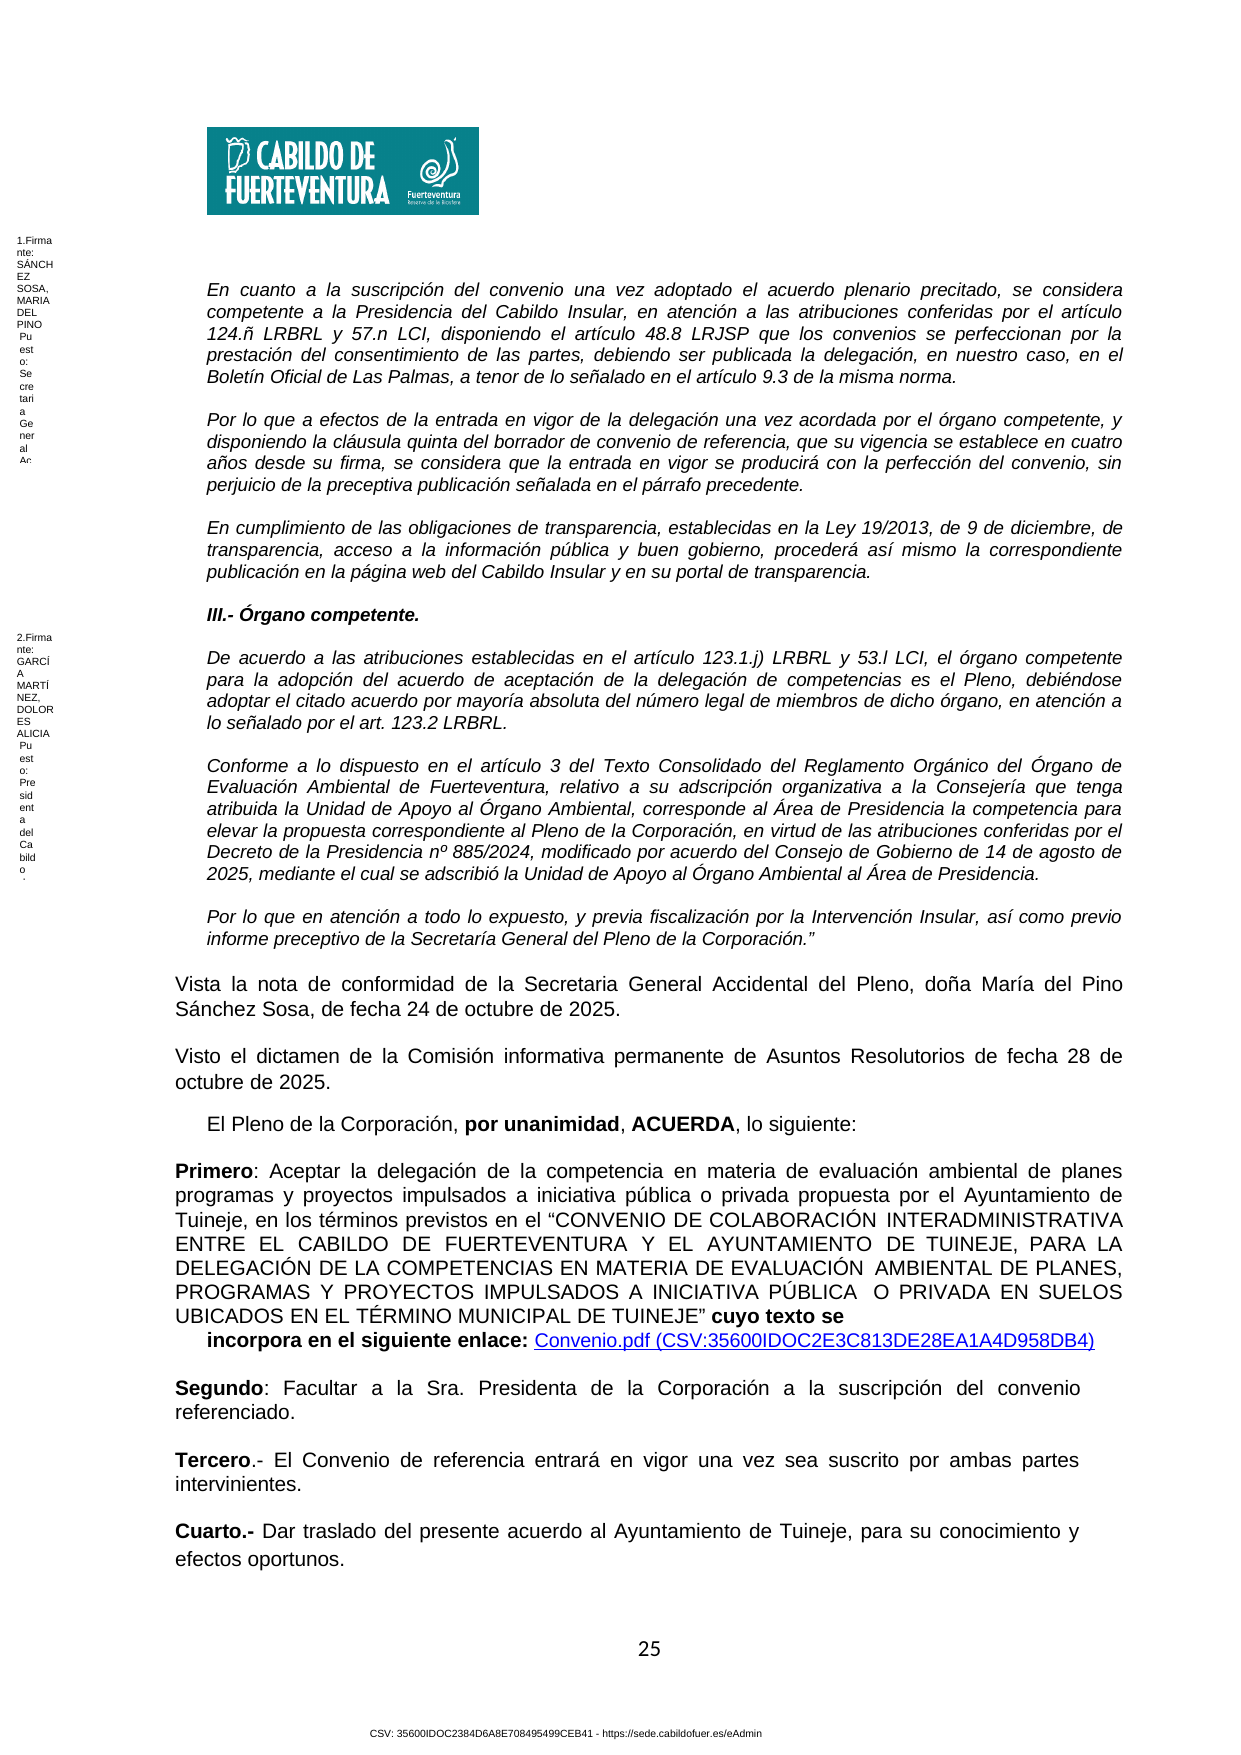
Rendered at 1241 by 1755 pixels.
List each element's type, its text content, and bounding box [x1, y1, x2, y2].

text El Pleno de la Corporación, por unanimidad, ACUERDA, lo siguiente: [207, 1111, 1241, 1135]
text 2.Firmante: GARCÍA MARTÍNEZ, DOLORES ALICIA [17, 631, 54, 739]
text Segundo: Facultar a la Sra. Presidenta de la Corporación a la suscripción del convenio referenciado. [175, 1376, 1165, 1424]
text Conforme a lo dispuesto en el artículo 3 del Texto Consolidado del Reglamento Orgánico del Órgano de Evaluación Ambiental de Fuerteventura, relativo a su adscripción organizativa a la Consejería que tenga atribuida la Unidad de Apoyo al Órgano Ambiental, corresponde al Área de Presidencia la competencia para elevar la propuesta correspondiente al Pleno de la Corporación, en virtud de las atribuciones conferidas por el Decreto de la Presidencia nº 885/2024, modificado por acuerdo del Consejo de Gobierno de 14 de agosto de 2025, mediante el cual se adscribió la Unidad de Apoyo al Órgano Ambiental al Área de Presidencia. [207, 755, 1123, 884]
text Por lo que en atención a todo lo expuesto, y previa fiscalización por la Intervención Insular, así como previo informe preceptivo de la Secretaría General del Pleno de la Corporación.” [207, 906, 1123, 949]
text III.- Órgano competente. [207, 604, 1241, 625]
text En cumplimiento de las obligaciones de transparencia, establecidas en la Ley 19/2013, de 9 de diciembre, de transparencia, acceso a la información pública y buen gobierno, procederá así mismo la correspondiente publicación en la página web del Cabildo Insular y en su portal de transparencia. [207, 517, 1123, 582]
text Puesto: Presidenta del Cabildo de Fuerteventura Fecha Firma: 19/11/2025 13:30:49 [19, 740, 36, 879]
text Por lo que a efectos de la entrada en vigor de la delegación una vez acordada por el órgano competente, y disponiendo la cláusula quinta del borrador de convenio de referencia, que su vigencia se establece en cuatro años desde su firma, se considera que la entrada en vigor se producirá con la perfección del convenio, sin perjuicio de la preceptiva publicación señalada en el párrafo precedente. [207, 409, 1123, 495]
text 1.Firmante: SÁNCHEZ SOSA,MARIA DEL PINO [17, 234, 54, 330]
text incorpora en el siguiente enlace: Convenio.pdf (CSV:35600IDOC2E3C813DE28EA1A4D958DB4) [207, 1328, 1241, 1352]
text Primero: Aceptar la delegación de la competencia en materia de evaluación ambiental de planes programas y proyectos impulsados a iniciativa pública o privada propuesta por el Ayuntamiento de Tuineje, en los términos previstos en el “CONVENIO DE COLABORACIÓN INTERADMINISTRATIVA ENTRE EL CABILDO DE FUERTEVENTURA Y EL AYUNTAMIENTO DE TUINEJE, PARA LA DELEGACIÓN DE LA COMPETENCIAS EN MATERIA DE EVALUACIÓN AMBIENTAL DE PLANES, PROGRAMAS Y PROYECTOS IMPULSADOS A INICIATIVA PÚBLICA O PRIVADA EN SUELOS UBICADOS EN EL TÉRMINO MUNICIPAL DE TUINEJE” cuyo texto se [175, 1159, 1123, 1328]
subtitle 25 [175, 1634, 1123, 1662]
text De acuerdo a las atribuciones establecidas en el artículo 123.1.j) LRBRL y 53.l LCI, el órgano competente para la adopción del acuerdo de aceptación de la delegación de competencias es el Pleno, debiéndose adoptar el citado acuerdo por mayoría absoluta del número legal de miembros de dicho órgano, en atención a lo señalado por el art. 123.2 LRBRL. [207, 647, 1123, 733]
text Vista la nota de conformidad de la Secretaria General Accidental del Pleno, doña María del Pino Sánchez Sosa, de fecha 24 de octubre de 2025. [175, 972, 1123, 1020]
text En cuanto a la suscripción del convenio una vez adoptado el acuerdo plenario precitado, se considera competente a la Presidencia del Cabildo Insular, en atención a las atribuciones conferidas por el artículo 124.ñ LRBRL y 57.n LCI, disponiendo el artículo 48.8 LRJSP que los convenios se perfeccionan por la prestación del consentimiento de las partes, debiendo ser publicada la delegación, en nuestro caso, en el Boletín Oficial de Las Palmas, a tenor de lo señalado en el artículo 9.3 de la misma norma. [207, 279, 1123, 387]
text Cuarto.- Dar traslado del presente acuerdo al Ayuntamiento de Tuineje, para su conocimiento y efectos oportunos. [175, 1519, 1123, 1571]
text Tercero.- El Convenio de referencia entrará en vigor una vez sea suscrito por ambas partes intervinientes. [175, 1447, 1123, 1496]
text Puesto: Secretaria General Acctal. del Pleno Fecha Firma: 19/11/2025 12:42:19 [19, 331, 37, 463]
text Visto el dictamen de la Comisión informativa permanente de Asuntos Resolutorios de fecha 28 de octubre de 2025. [175, 1044, 1123, 1094]
